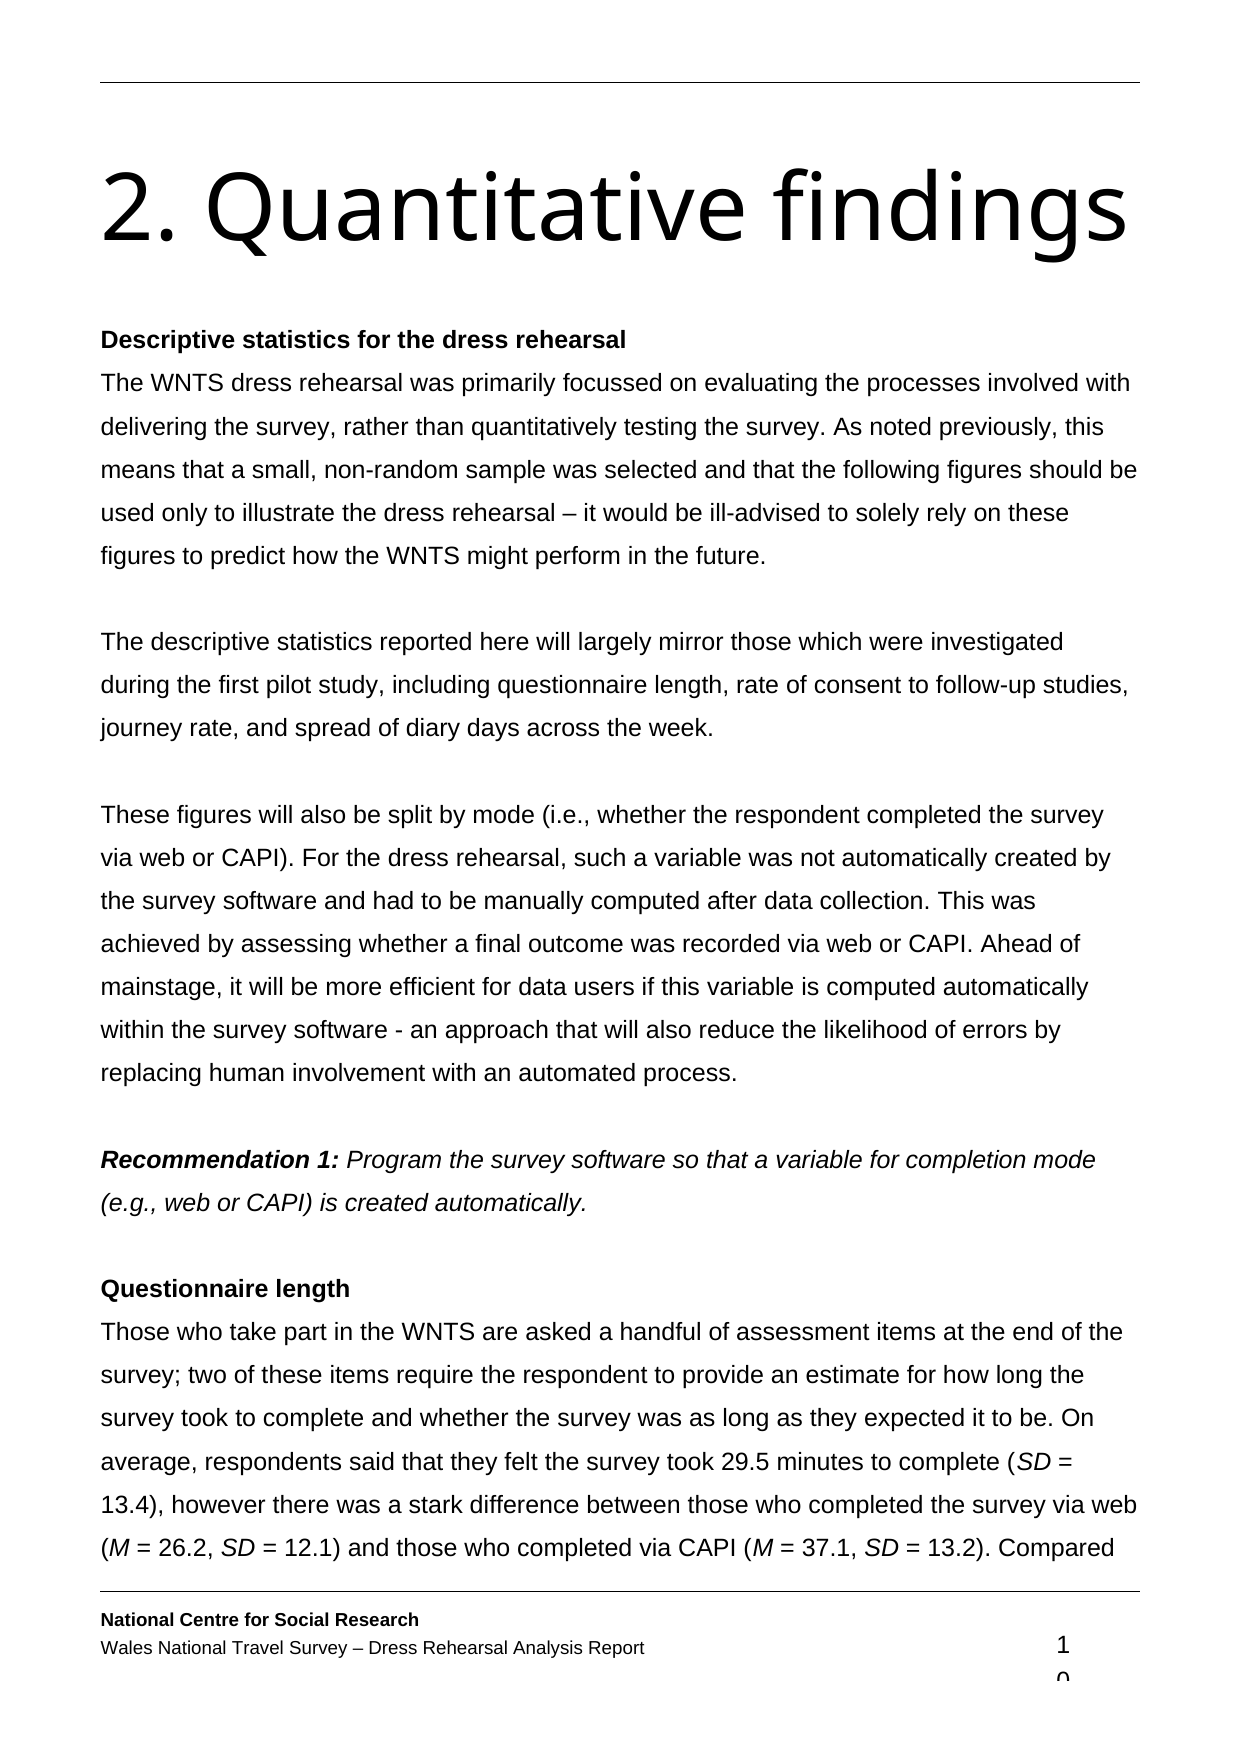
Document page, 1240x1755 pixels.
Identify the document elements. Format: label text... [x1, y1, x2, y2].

text Those who take part in the WNTS are asked a handful of assessment items at the end of the survey; two of these items require the respondent to provide an estimate for how long the survey took to complete and whether the survey was as long as they expected it to be. On average, respondents said that they felt the survey took 29.5 minutes to complete (SD = 13.4), however there was a stark difference between those who completed the survey via web (M = 26.2, SD = 12.1) and those who completed via CAPI (M = 37.1, SD = 13.2). Compared [100, 1317, 1139, 1562]
subtitle Descriptive statistics for the dress rehearsal [100, 325, 1139, 354]
text Recommendation 1: Program the survey software so that a variable for completion mode (e.g., web or CAPI) is created automatically. [100, 1145, 1139, 1217]
subtitle Quantitative findings [100, 148, 1139, 263]
text The descriptive statistics reported here will largely mirror those which were investigated during the first pilot study, including questionnaire length, rate of consent to follow-up studies, journey rate, and spread of diary days across the week. [100, 627, 1139, 742]
text These figures will also be split by mode (i.e., whether the respondent completed the survey via web or CAPI). For the dress rehearsal, such a variable was not automatically created by the survey software and had to be manually computed after data collection. This was achieved by assessing whether a final outcome was recorded via web or CAPI. Ahead of mainstage, it will be more efficient for data users if this variable is computed automatically within the survey software - an approach that will also reduce the likelihood of errors by replacing human involvement with an automated process. [100, 800, 1139, 1087]
subtitle Questionnaire length [100, 1274, 1139, 1303]
text The WNTS dress rehearsal was primarily focussed on evaluating the processes involved with delivering the survey, rather than quantitatively testing the survey. As noted previously, this means that a small, non-random sample was selected and that the following figures should be used only to illustrate the dress rehearsal – it would be ill-advised to solely rely on these figures to predict how the WNTS might perform in the future. [100, 368, 1139, 570]
